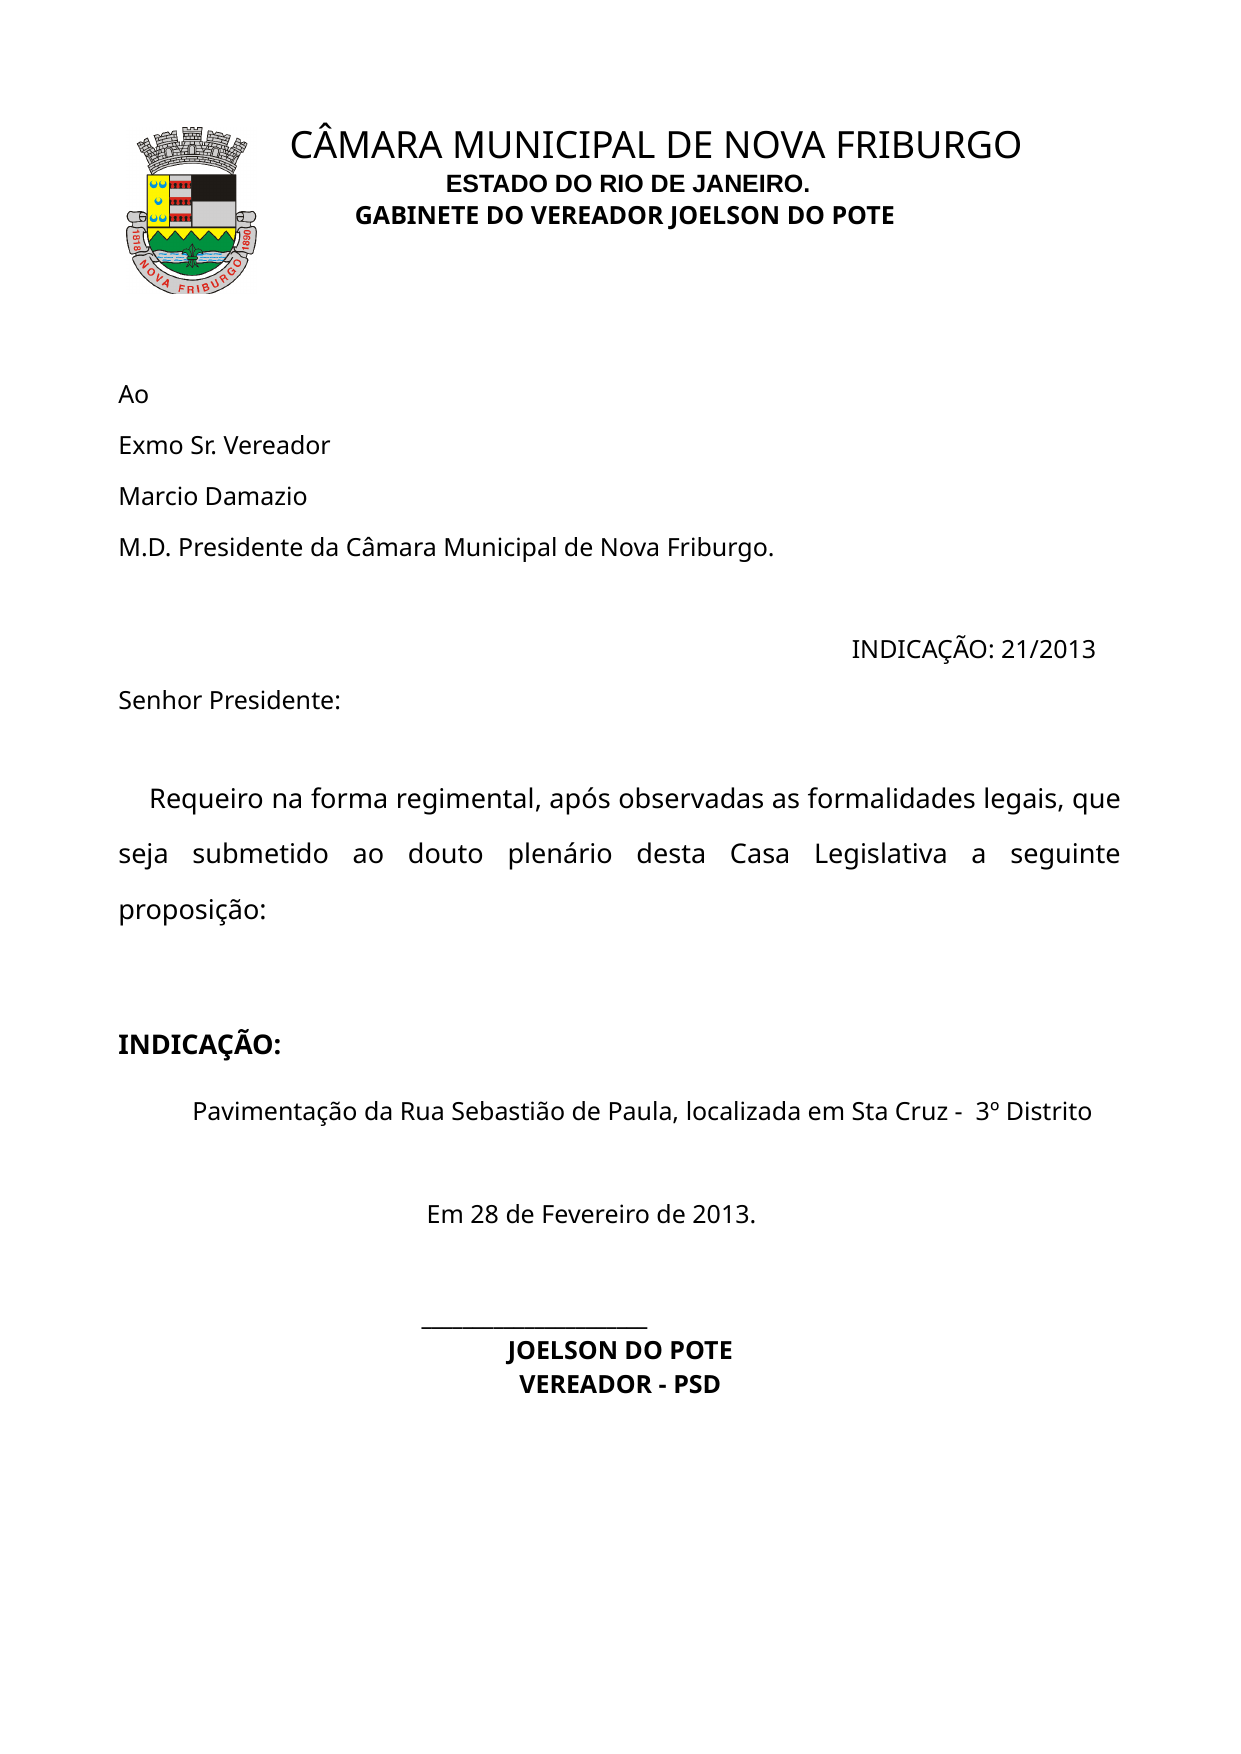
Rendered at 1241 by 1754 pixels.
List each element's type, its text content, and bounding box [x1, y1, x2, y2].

text GABINETE DO VEREADOR JOELSON DO POTE [257, 198, 1122, 232]
text ______________________ [201, 1265, 981, 1333]
text ESTADO DO RIO DE JANEIRO. [257, 169, 1122, 198]
text Pavimentação da Rua Sebastião de Paula, localizada em Sta Cruz - 3º Distrito [118, 1093, 1122, 1128]
text Em 28 de Fevereiro de 2013. [118, 1197, 1058, 1231]
text Marcio Damazio [118, 479, 1122, 513]
text VEREADOR - PSD [118, 1367, 1122, 1401]
text Exmo Sr. Vereador [118, 428, 1122, 462]
text M.D. Presidente da Câmara Municipal de Nova Friburgo. [118, 530, 1122, 564]
text Senhor Presidente: [118, 683, 1122, 717]
text INDICAÇÃO: 21/2013 [118, 632, 1122, 666]
text Requeiro na forma regimental, após observadas as formalidades legais, que seja submetido ao douto plenário desta Casa Legislativa a seguinte proposição: [118, 779, 1122, 927]
text CÂMARA MUNICIPAL DE NOVA FRIBURGO [118, 118, 1122, 169]
text Ao [118, 377, 1122, 411]
text JOELSON DO POTE [118, 1333, 1122, 1367]
text INDICAÇÃO: [118, 1026, 1122, 1063]
